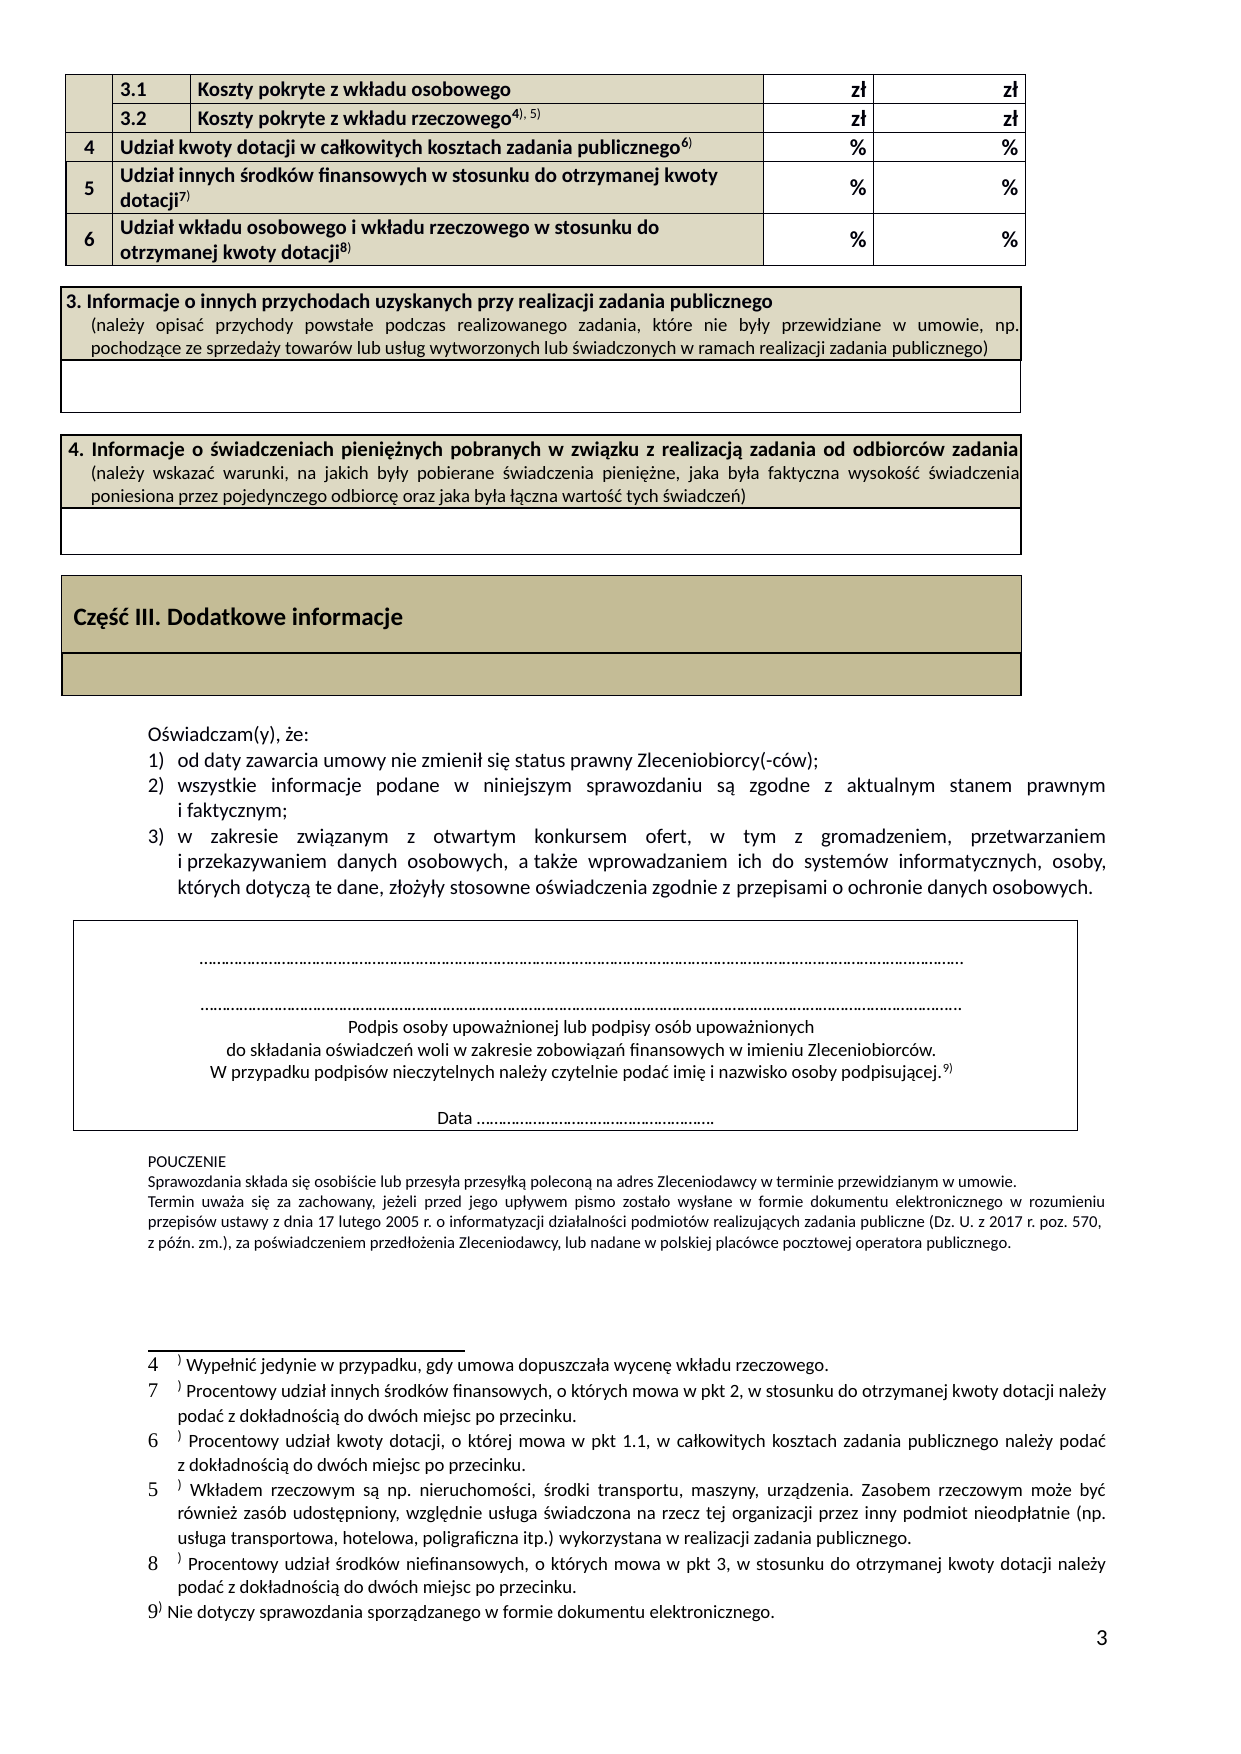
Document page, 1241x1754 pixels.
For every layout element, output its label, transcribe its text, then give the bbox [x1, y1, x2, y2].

table_cell 3.1 [113, 75, 190, 103]
table_cell [62, 361, 1020, 412]
text Sprawozdania składa się osobiście lub przesyła przesyłką poleconą na adres Zleceniodawcy w terminie przewidzianym w umowie. [148, 1171, 1107, 1191]
table_header Część III. Dodatkowe informacje [62, 576, 1021, 652]
table_cell Udział innych środków finansowych w stosunku do otrzymanej kwoty dotacji) [113, 162, 763, 213]
table_cell zł [764, 75, 873, 103]
table_cell Koszty pokryte z wkładu rzeczowego), ) [191, 104, 763, 132]
table_cell zł [874, 75, 1025, 103]
text 2) wszystkie informacje podane w niniejszym sprawozdaniu są zgodne z aktualnym stanem prawnym i faktycznym; [148, 772, 1107, 823]
text 1) od daty zawarcia umowy nie zmienił się status prawny Zleceniobiorcy(-ców); [148, 747, 1107, 772]
table_header 4. Informacje o świadczeniach pieniężnych pobranych w związku z realizacją zadania od odbiorców zadania (należy wskazać warunki, na jakich były pobierane świadczenia pieniężne, jaka była faktyczna wysokość świadczenia poniesiona przez pojedynczego odbiorcę oraz jaka była łączna wartość tych świadczeń) [62, 436, 1020, 507]
table_header 3. Informacje o innych przychodach uzyskanych przy realizacji zadania publicznego (należy opisać przychody powstałe podczas realizowanego zadania, które nie były przewidziane w umowie, np. pochodzące ze sprzedaży towarów lub usług wytworzonych lub świadczonych w ramach realizacji zadania publicznego) [62, 288, 1020, 359]
table_cell Udział wkładu osobowego i wkładu rzeczowego w stosunku do otrzymanej kwoty dotacji) [113, 214, 763, 265]
table_cell zł [764, 104, 873, 132]
table_cell % [764, 162, 873, 213]
table_cell [62, 509, 1020, 554]
table_cell % [764, 214, 873, 265]
table_cell [63, 654, 1020, 695]
text Termin uważa się za zachowany, jeżeli przed jego upływem pismo zostało wysłane w formie dokumentu elektronicznego w rozumieniu przepisów ustawy z dnia 17 lutego 2005 r. o informatyzacji działalności podmiotów realizujących zadania publiczne (Dz. U. z 2017 r. poz. 570, z późn. zm.), za poświadczeniem przedłożenia Zleceniodawcy, lub nadane w polskiej placówce pocztowej operatora publicznego. [148, 1191, 1107, 1252]
table_cell % [764, 133, 873, 161]
table_cell 4 [66, 133, 112, 161]
table_cell 3.2 [113, 104, 190, 132]
table_cell zł [874, 104, 1025, 132]
table_cell Udział kwoty dotacji w całkowitych kosztach zadania publicznego) [113, 133, 763, 161]
text POUCZENIE [148, 1151, 1107, 1171]
table_cell [66, 75, 112, 132]
text 3) w zakresie związanym z otwartym konkursem ofert, w tym z gromadzeniem, przetwarzaniem i przekazywaniem danych osobowych, a także wprowadzaniem ich do systemów informatycznych, osoby, których dotyczą te dane, złożyły stosowne oświadczenia zgodnie z przepisami o ochronie danych osobowych. [148, 823, 1107, 899]
table_cell Koszty pokryte z wkładu osobowego [191, 75, 763, 103]
table_header …………………………………………………………………………………………………………………………………………………………… ……………………………………………………………………………………..…………………………………………………………………... Podpis osoby upoważnionej lub podpisy osób upoważnionych do składania oświadczeń woli w zakresie zobowiązań finansowych w imieniu Zleceniobiorców. W przypadku podpisów nieczytelnych należy czytelnie podać imię i nazwisko osoby podpisującej.) Data ………………………………………………. [74, 921, 1077, 1129]
table_cell % [874, 162, 1025, 213]
table_cell % [874, 133, 1025, 161]
table_cell 5 [67, 162, 112, 213]
text Oświadczam(y), że: [148, 721, 1107, 747]
table_cell 6 [67, 214, 112, 265]
table_cell % [874, 214, 1025, 265]
